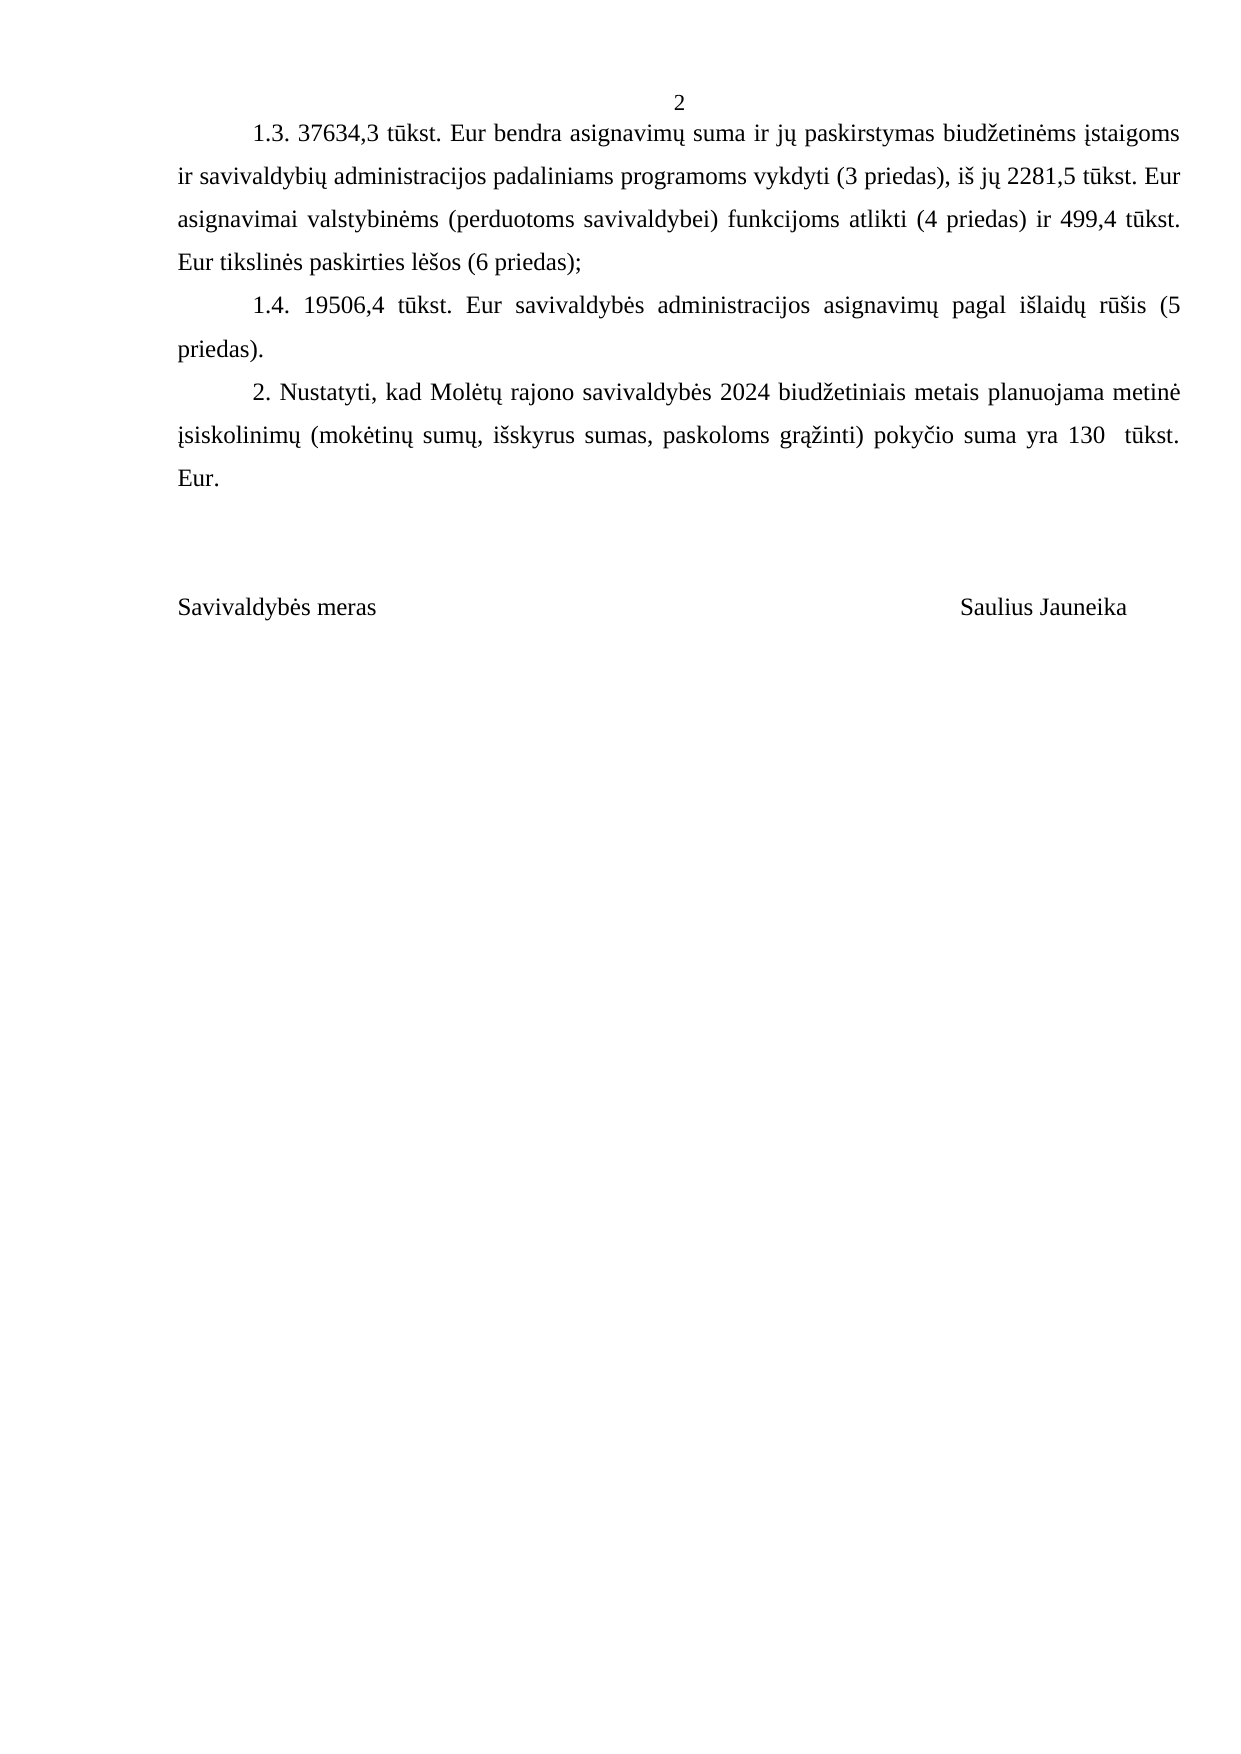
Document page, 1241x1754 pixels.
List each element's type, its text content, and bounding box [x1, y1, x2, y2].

text 1.4. 19506,4 tūkst. Eur savivaldybės administracijos asignavimų pagal išlaidų rūšis (5 priedas). [177, 291, 1181, 362]
text Savivaldybės meras Saulius Jauneika [177, 592, 1181, 621]
text 1.3. 37634,3 tūkst. Eur bendra asignavimų suma ir jų paskirstymas biudžetinėms įstaigoms ir savivaldybių administracijos padaliniams programoms vykdyti (3 priedas), iš jų 2281,5 tūkst. Eur asignavimai valstybinėms (perduotoms savivaldybei) funkcijoms atlikti (4 priedas) ir 499,4 tūkst. Eur tikslinės paskirties lėšos (6 priedas); [177, 118, 1181, 276]
text 2. Nustatyti, kad Molėtų rajono savivaldybės 2024 biudžetiniais metais planuojama metinė įsiskolinimų (mokėtinų sumų, išskyrus sumas, paskoloms grąžinti) pokyčio suma yra 130 tūkst. Eur. [177, 377, 1181, 492]
